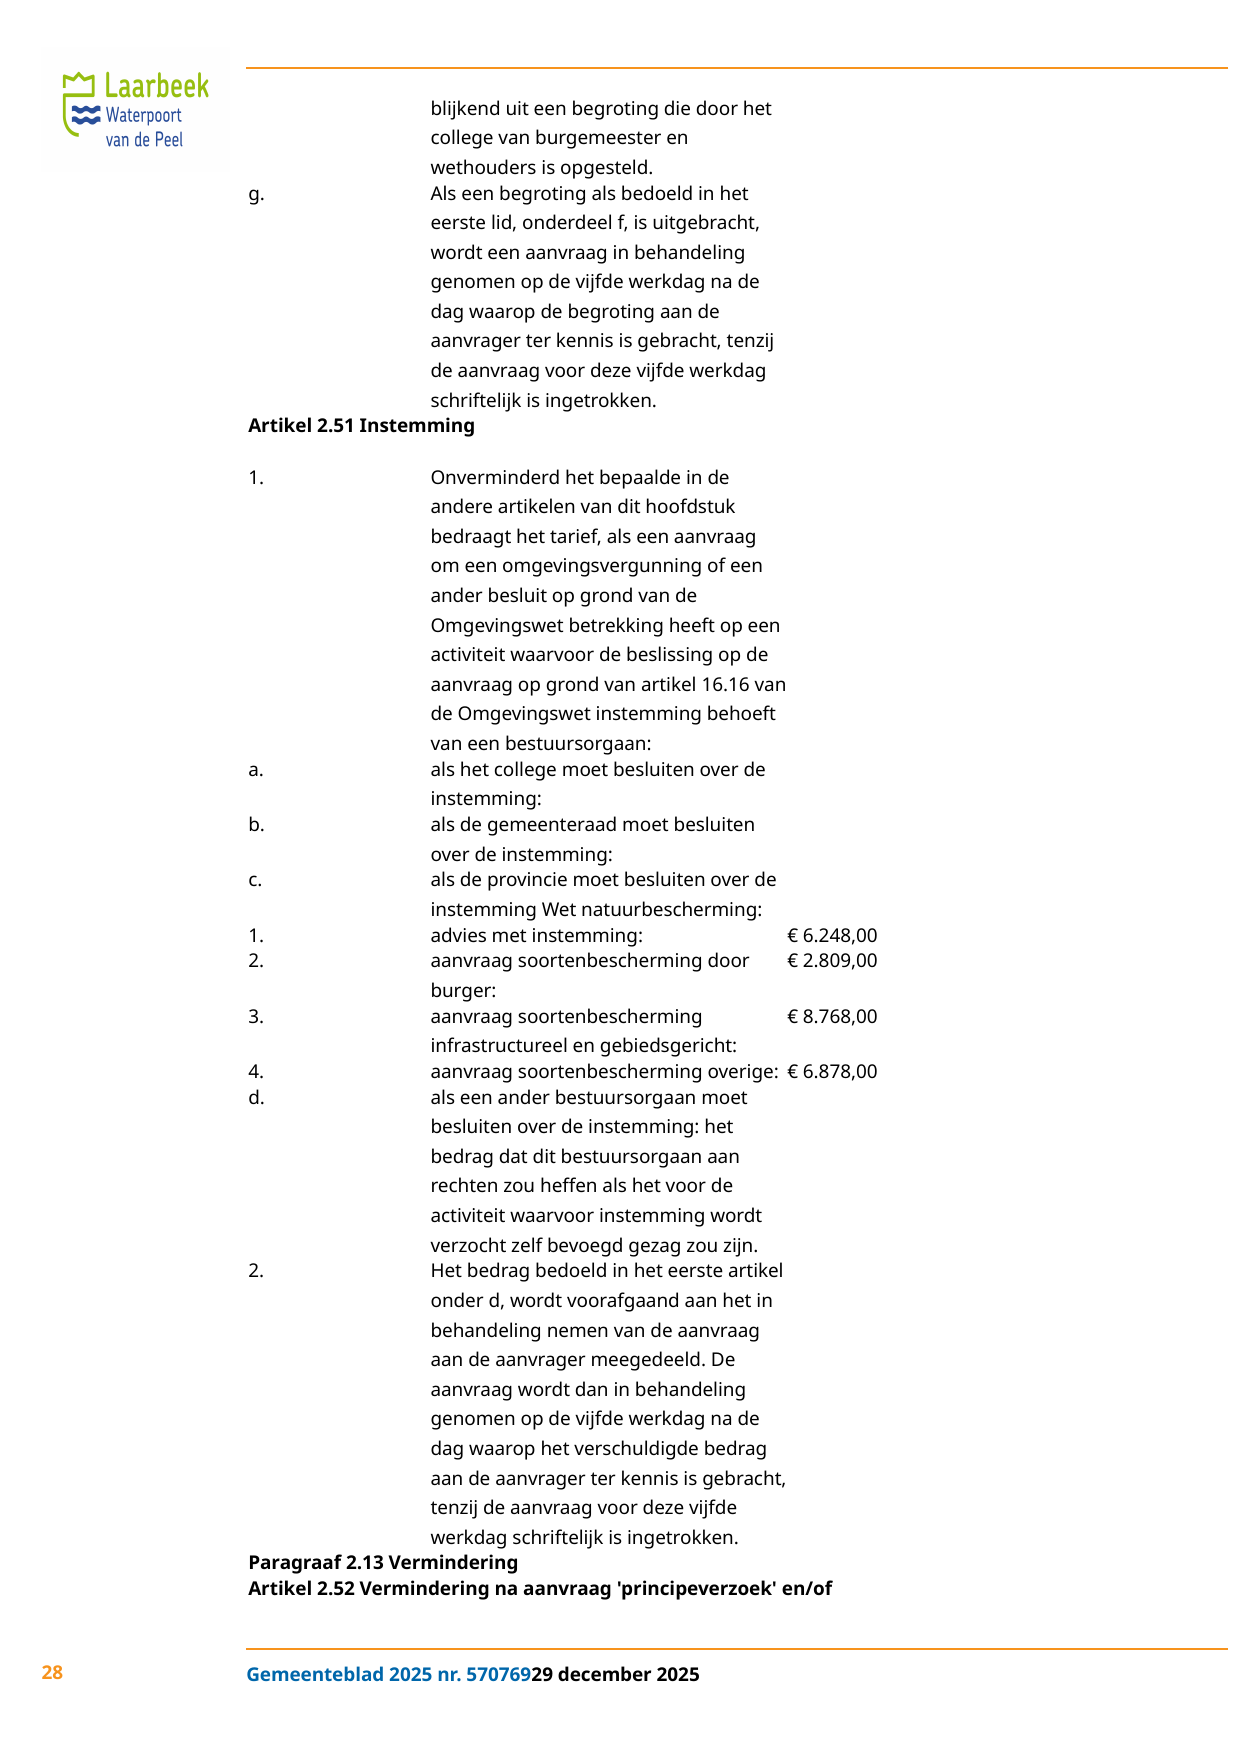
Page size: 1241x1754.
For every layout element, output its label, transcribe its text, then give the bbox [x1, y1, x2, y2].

table_cell [787, 464, 969, 756]
table_cell als een ander bestuursorgaan moet besluiten over de instemming: het bedrag dat dit bestuursorgaan aan rechten zou heffen als het voor de activiteit waarvoor instemming wordt verzocht zelf bevoegd gezag zou zijn. [430, 1084, 787, 1258]
table_cell 4. [248, 1058, 430, 1084]
table_cell [969, 1258, 1152, 1549]
table_cell als de gemeenteraad moet besluiten over de instemming: [430, 811, 787, 867]
table_cell a. [248, 756, 430, 811]
table_cell € 8.768,00 [787, 1003, 969, 1058]
table_cell Paragraaf 2.13 Vermindering [248, 1550, 1152, 1575]
table_cell als de provincie moet besluiten over de instemming Wet natuurbescherming: [430, 867, 787, 922]
table_cell 1. [248, 464, 430, 756]
table_cell d. [248, 1084, 430, 1258]
table_cell 1. [248, 922, 430, 948]
table_cell [787, 811, 969, 867]
table_cell [248, 438, 430, 464]
table_cell b. [248, 811, 430, 867]
table_cell [969, 811, 1152, 867]
table_cell aanvraag soortenbescherming infrastructureel en gebiedsgericht: [430, 1003, 787, 1058]
table_cell [969, 756, 1152, 811]
table_cell [969, 1003, 1152, 1058]
table_cell 2. [248, 1258, 430, 1549]
table_cell € 2.809,00 [787, 948, 969, 1003]
table_cell 2. [248, 948, 430, 1003]
table_cell [969, 180, 1152, 412]
table_cell g. [248, 180, 430, 412]
table_cell [787, 756, 969, 811]
picture [41, 47, 231, 172]
table_cell [969, 464, 1152, 756]
table_cell c. [248, 867, 430, 922]
table_cell [969, 1058, 1152, 1084]
table_cell [969, 922, 1152, 948]
table_cell [969, 95, 1152, 180]
table_cell [787, 1258, 969, 1549]
table_cell Onverminderd het bepaalde in de andere artikelen van dit hoofdstuk bedraagt het tarief, als een aanvraag om een omgevingsvergunning of een ander besluit op grond van de Omgevingswet betrekking heeft op een activiteit waarvoor de beslissing op de aanvraag op grond van artikel 16.16 van de Omgevingswet instemming behoeft van een bestuursorgaan: [430, 464, 787, 756]
table_cell [969, 948, 1152, 1003]
table_cell [969, 1084, 1152, 1258]
table_cell blijkend uit een begroting die door het college van burgemeester en wethouders is opgesteld. [430, 95, 787, 180]
table_cell [787, 867, 969, 922]
table_cell Het bedrag bedoeld in het eerste artikel onder d, wordt voorafgaand aan het in behandeling nemen van de aanvraag aan de aanvrager meegedeeld. De aanvraag wordt dan in behandeling genomen op de vijfde werkdag na de dag waarop het verschuldigde bedrag aan de aanvrager ter kennis is gebracht, tenzij de aanvraag voor deze vijfde werkdag schriftelijk is ingetrokken. [430, 1258, 787, 1549]
table_cell [787, 95, 969, 180]
table_cell 3. [248, 1003, 430, 1058]
table_cell [787, 180, 969, 412]
table_cell [787, 438, 969, 464]
table_cell aanvraag soortenbescherming overige: [430, 1058, 787, 1084]
table_cell advies met instemming: [430, 922, 787, 948]
table_cell [787, 1084, 969, 1258]
table_cell [969, 438, 1152, 464]
table_cell [969, 867, 1152, 922]
table_cell € 6.878,00 [787, 1058, 969, 1084]
table_cell [430, 438, 787, 464]
table_cell Als een begroting als bedoeld in het eerste lid, onderdeel f, is uitgebracht, wordt een aanvraag in behandeling genomen op de vijfde werkdag na de dag waarop de begroting aan de aanvrager ter kennis is gebracht, tenzij de aanvraag voor deze vijfde werkdag schriftelijk is ingetrokken. [430, 180, 787, 412]
table_cell Artikel 2.52 Vermindering na aanvraag 'principeverzoek' en/of [248, 1575, 969, 1601]
table_cell [248, 95, 430, 180]
table_cell als het college moet besluiten over de instemming: [430, 756, 787, 811]
table_cell Artikel 2.51 Instemming [248, 413, 969, 438]
table_cell aanvraag soortenbescherming door burger: [430, 948, 787, 1003]
table_cell € 6.248,00 [787, 922, 969, 948]
